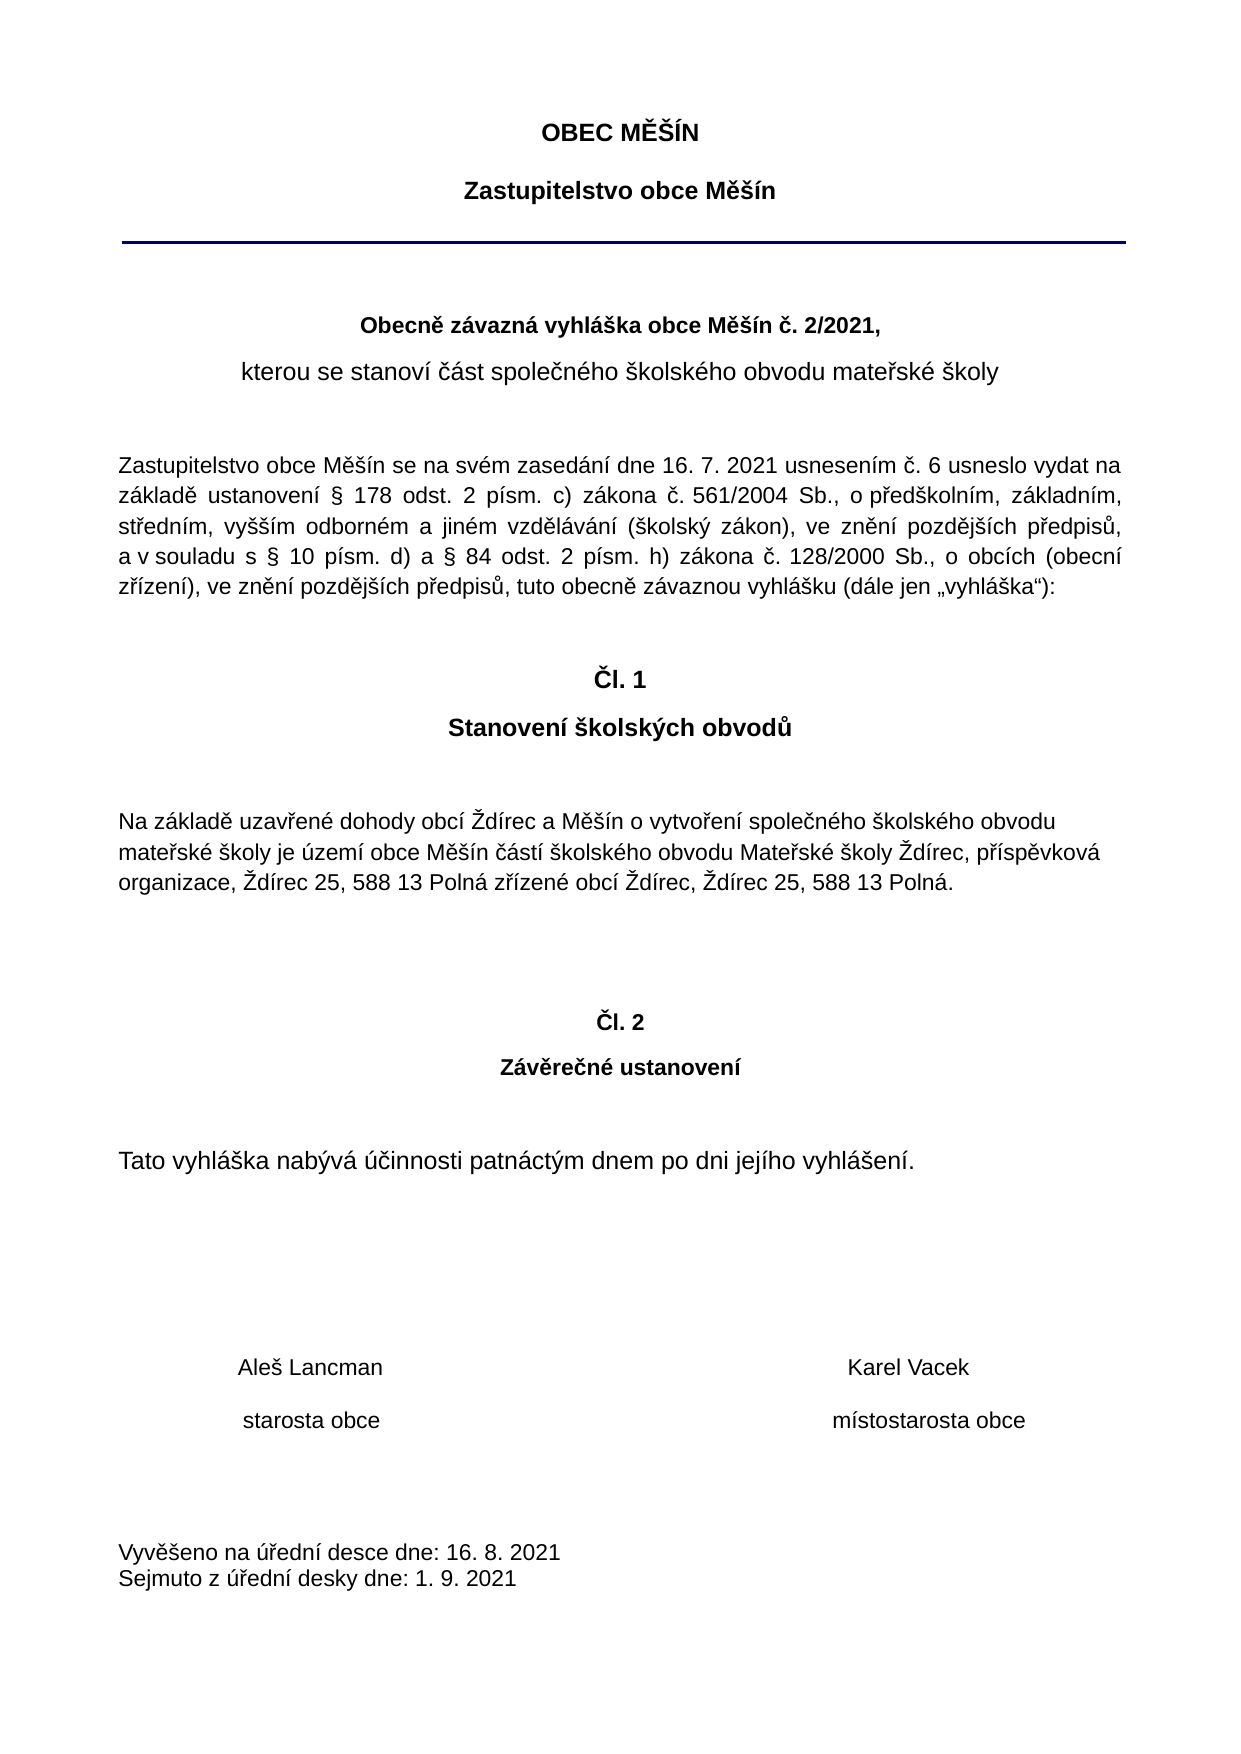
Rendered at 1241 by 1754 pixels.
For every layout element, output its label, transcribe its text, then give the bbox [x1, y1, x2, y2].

text Závěrečné ustanovení [118, 1053, 1122, 1080]
text Aleš Lancman Karel Vacek [118, 1354, 1122, 1381]
text Zastupitelstvo obce Měšín se na svém zasedání dne 16. 7. 2021 usnesením č. 6 usneslo vydat na základě ustanovení § 178 odst. 2 písm. c) zákona č. 561/2004 Sb., o předškolním, základním, středním, vyšším odborném a jiném vzdělávání (školský zákon), ve znění pozdějších předpisů, a v souladu s § 10 písm. d) a § 84 odst. 2 písm. h) zákona č. 128/2000 Sb., o obcích (obecní zřízení), ve znění pozdějších předpisů, tuto obecně závaznou vyhlášku (dále jen „vyhláška“): [118, 452, 1122, 599]
text kterou se stanoví část společného školského obvodu mateřské školy [118, 357, 1122, 386]
text Na základě uzavřené dohody obcí Ždírec a Měšín o vytvoření společného školského obvodu mateřské školy je území obce Měšín částí školského obvodu Mateřské školy Ždírec, příspěvková organizace, Ždírec 25, 588 13 Polná zřízené obcí Ždírec, Ždírec 25, 588 13 Polná. [118, 808, 1122, 895]
text Obecně závazná vyhláška obce Měšín č. 2/2021, [118, 312, 1122, 338]
text Čl. 1 [118, 665, 1122, 694]
text Tato vyhláška nabývá účinnosti patnáctým dnem po dni jejího vyhlášení. [118, 1146, 1122, 1174]
text Vyvěšeno na úřední desce dne: 16. 8. 2021 [118, 1539, 1122, 1565]
text starosta obce místostarosta obce [118, 1407, 1122, 1433]
text Stanovení školských obvodů [118, 713, 1122, 742]
text Čl. 2 [118, 1009, 1122, 1035]
text Sejmuto z úřední desky dne: 1. 9. 2021 [118, 1565, 1122, 1591]
text OBEC MĚŠÍN [118, 118, 1122, 147]
text Zastupitelstvo obce Měšín [118, 176, 1122, 204]
